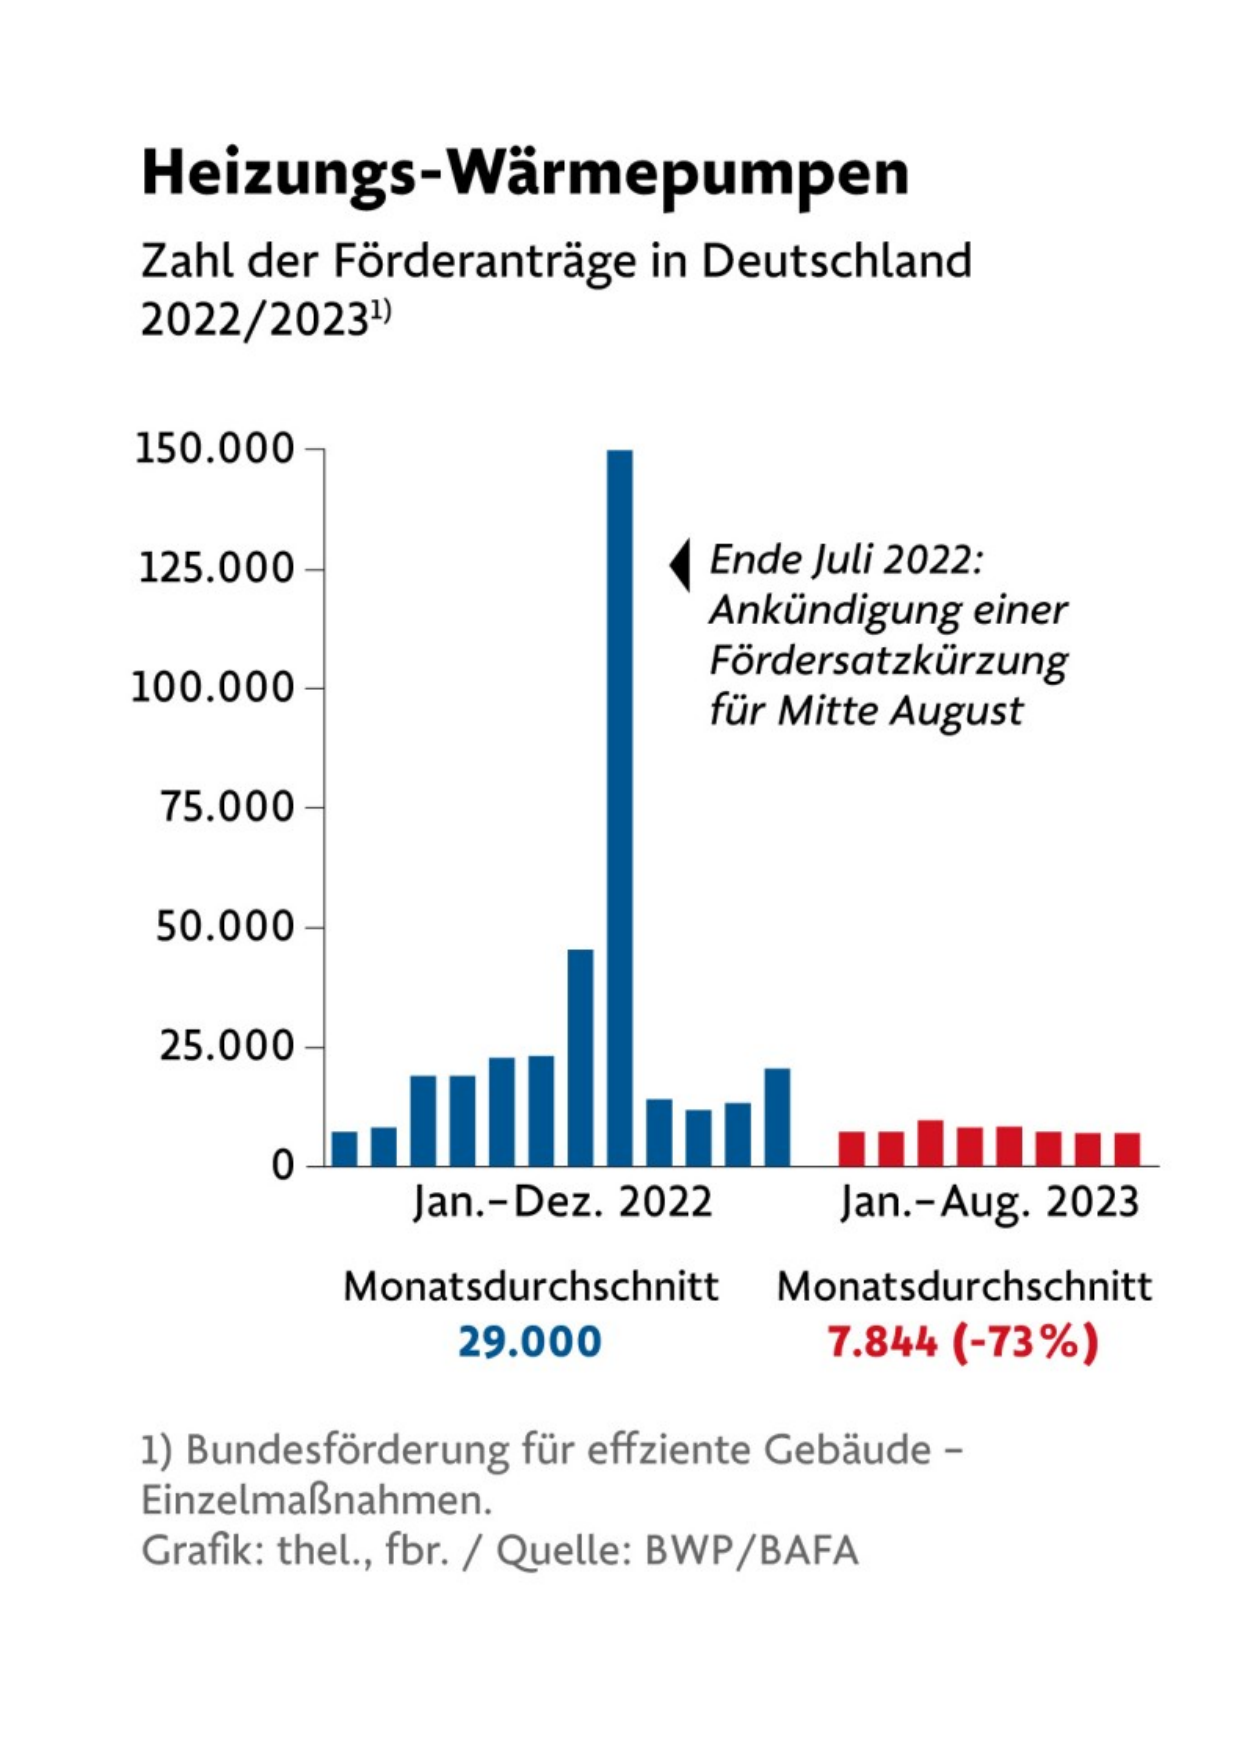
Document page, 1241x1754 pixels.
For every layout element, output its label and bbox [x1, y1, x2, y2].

picture [118, 118, 1184, 1600]
